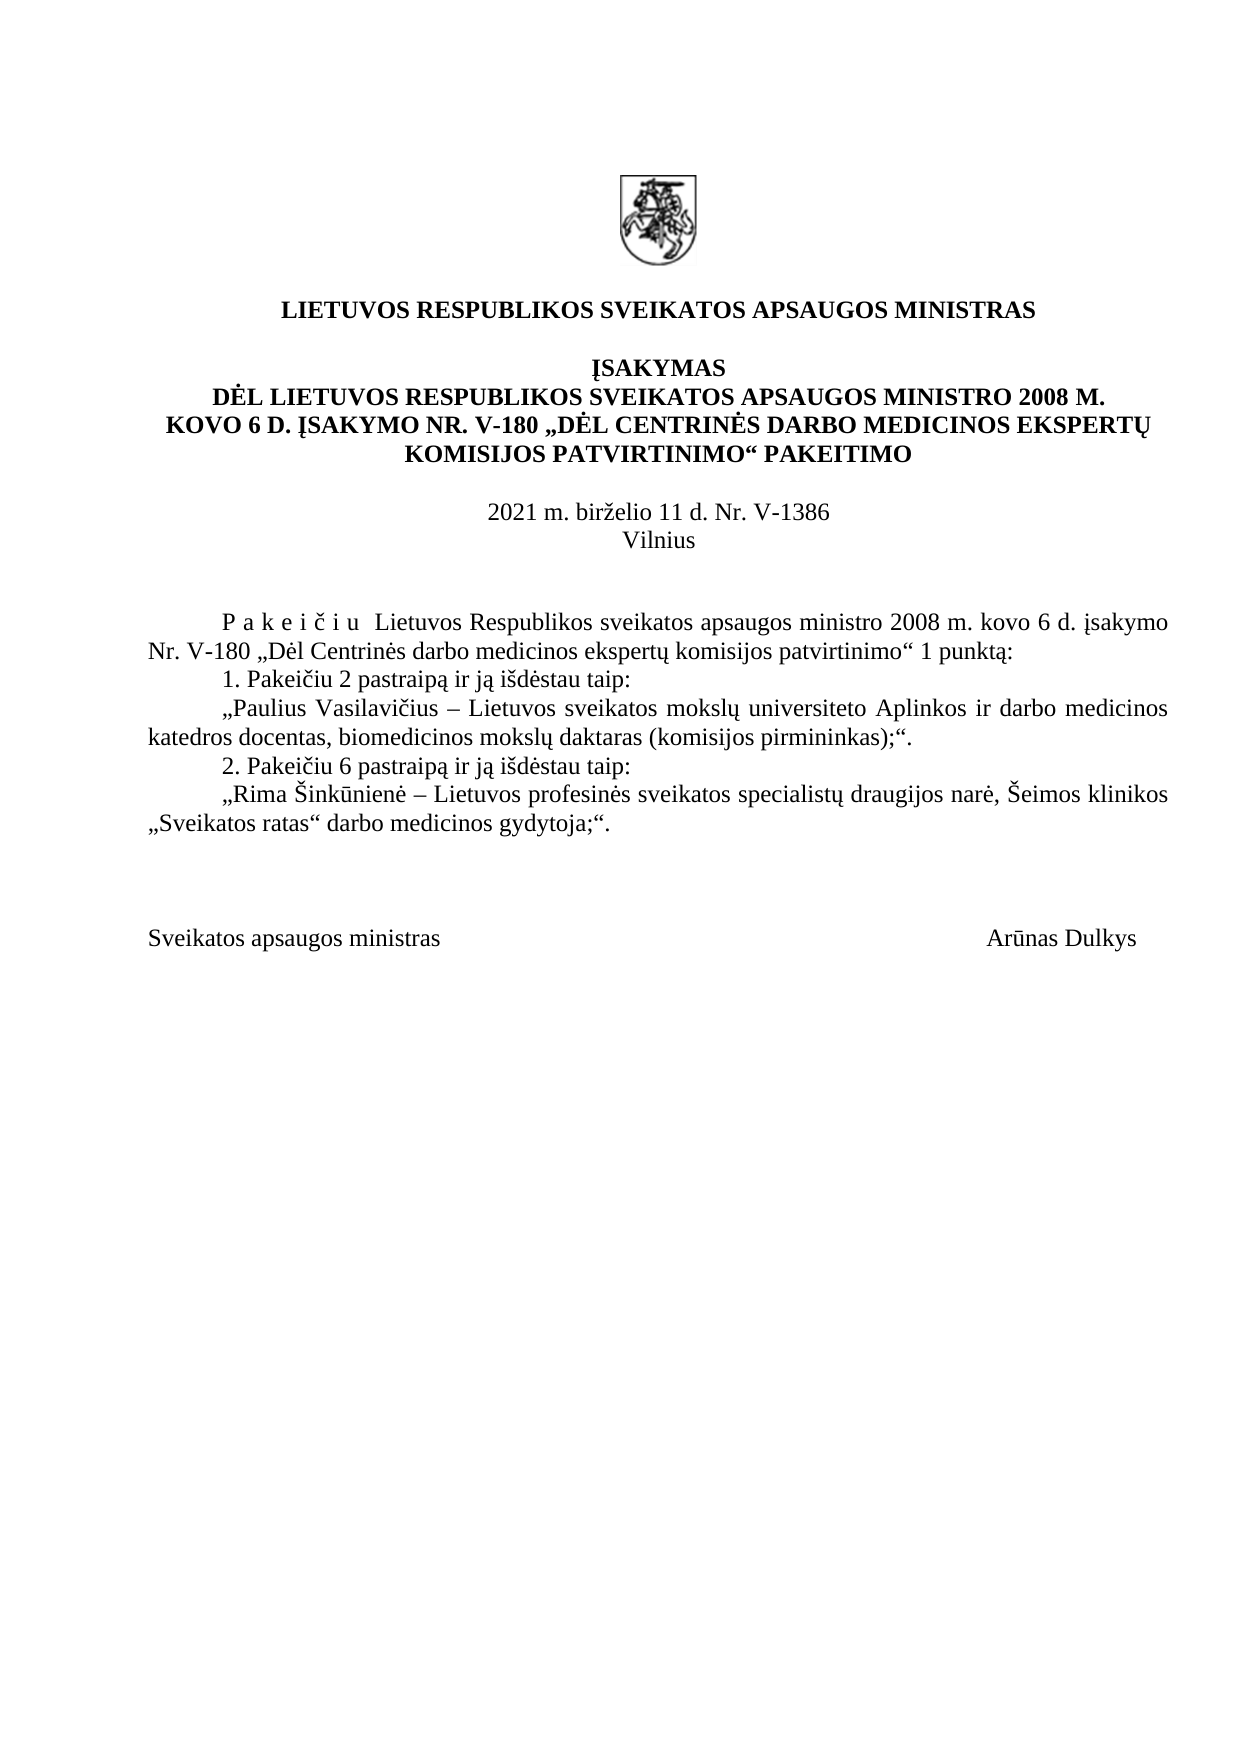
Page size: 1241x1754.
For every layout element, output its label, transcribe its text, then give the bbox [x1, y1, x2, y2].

text DĖL LIETUVOS RESPUBLIKOS SVEIKATOS APSAUGOS MINISTRO 2008 M. KOVO 6 d. ĮSAKYMO NR. V-180 „DĖL CENTRINĖS DARBO MEDICINOS EKSPERTŲ KOMISIJOS PATVIRTINIMO“ PAKEITIMO [148, 382, 1169, 468]
text 2021 m. birželio 11 d. Nr. V-1386 [148, 497, 1169, 525]
text 1. Pakeičiu 2 pastraipą ir ją išdėstau taip: [148, 664, 1169, 693]
text „Rima Šinkūnienė – Lietuvos profesinės sveikatos specialistų draugijos narė, Šeimos klinikos „Sveikatos ratas“ darbo medicinos gydytoja;“. [148, 779, 1169, 837]
text ĮSAKYMAS [148, 353, 1169, 382]
text 2. Pakeičiu 6 pastraipą ir ją išdėstau taip: [148, 751, 1169, 779]
text LIETUVOS RESPUBLIKOS SVEIKATOS APSAUGOS MINISTRAS [148, 295, 1169, 324]
text Vilnius [148, 525, 1169, 554]
text Sveikatos apsaugos ministras Arūnas Dulkys [148, 923, 1169, 952]
text „Paulius Vasilavičius – Lietuvos sveikatos mokslų universiteto Aplinkos ir darbo medicinos katedros docentas, biomedicinos mokslų daktaras (komisijos pirmininkas);“. [148, 693, 1169, 751]
text P a k e i č i u Lietuvos Respublikos sveikatos apsaugos ministro 2008 m. kovo 6 d. įsakymo Nr. V-180 „Dėl Centrinės darbo medicinos ekspertų komisijos patvirtinimo“ 1 punktą: [148, 607, 1169, 664]
